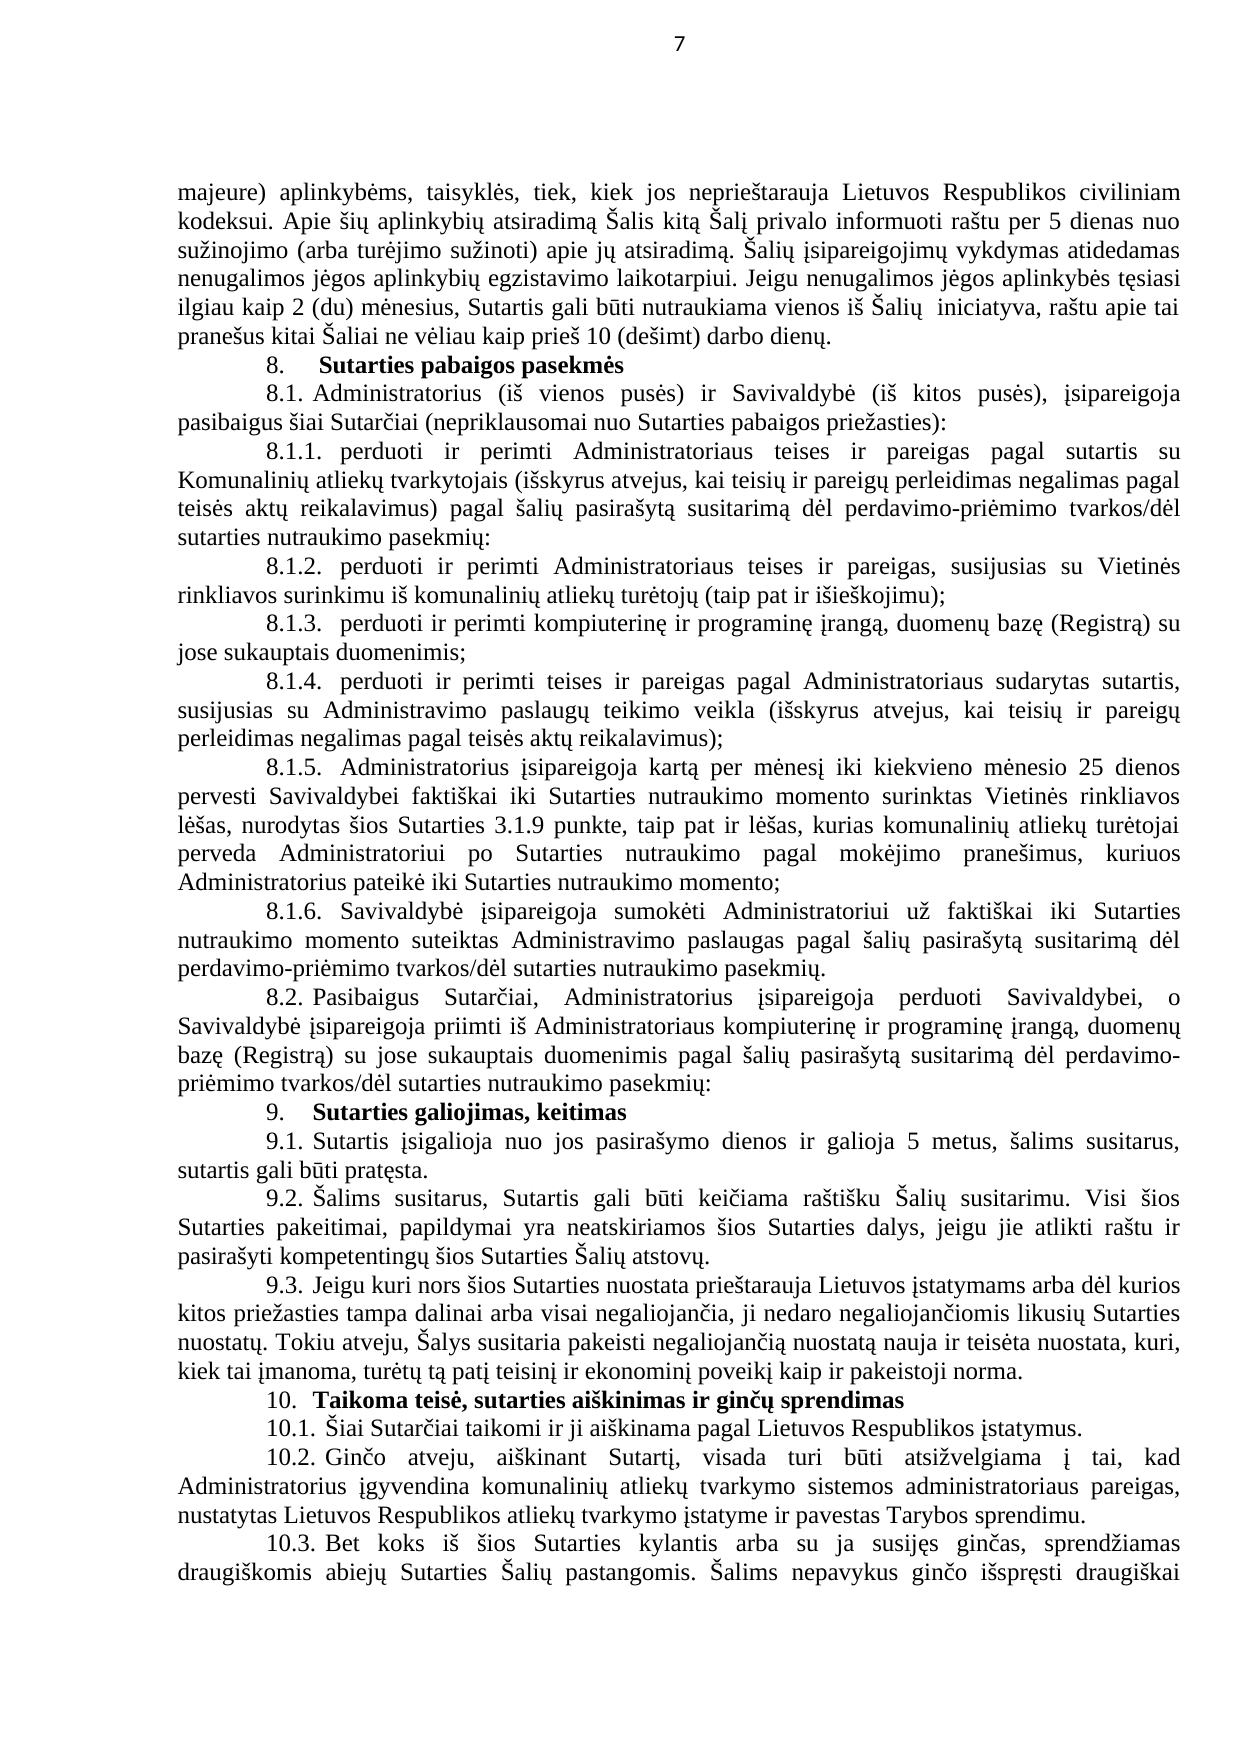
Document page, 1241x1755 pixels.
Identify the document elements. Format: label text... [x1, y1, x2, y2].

text 8.1.1. perduoti ir perimti Administratoriaus teises ir pareigas pagal sutartis su Komunalinių atliekų tvarkytojais (išskyrus atvejus, kai teisių ir pareigų perleidimas negalimas pagal teisės aktų reikalavimus) pagal šalių pasirašytą susitarimą dėl perdavimo-priėmimo tvarkos/dėl sutarties nutraukimo pasekmių: [177, 436, 1181, 551]
text 9.3. Jeigu kuri nors šios Sutarties nuostata prieštarauja Lietuvos įstatymams arba dėl kurios kitos priežasties tampa dalinai arba visai negaliojančia, ji nedaro negaliojančiomis likusių Sutarties nuostatų. Tokiu atveju, Šalys susitaria pakeisti negaliojančią nuostatą nauja ir teisėta nuostata, kuri, kiek tai įmanoma, turėtų tą patį teisinį ir ekonominį poveikį kaip ir pakeistoji norma. [177, 1270, 1181, 1385]
text 10.1. Šiai Sutarčiai taikomi ir ji aiškinama pagal Lietuvos Respublikos įstatymus. [177, 1413, 1181, 1442]
text 9.1. Sutartis įsigalioja nuo jos pasirašymo dienos ir galioja 5 metus, šalims susitarus, sutartis gali būti pratęsta. [177, 1126, 1181, 1183]
text 10.2. Ginčo atveju, aiškinant Sutartį, visada turi būti atsižvelgiama į tai, kad Administratorius įgyvendina komunalinių atliekų tvarkymo sistemos administratoriaus pareigas, nustatytas Lietuvos Respublikos atliekų tvarkymo įstatyme ir pavestas Tarybos sprendimu. [177, 1442, 1181, 1528]
text 8.1. Administratorius (iš vienos pusės) ir Savivaldybė (iš kitos pusės), įsipareigoja pasibaigus šiai Sutarčiai (nepriklausomai nuo Sutarties pabaigos priežasties): [177, 378, 1181, 436]
text 9.2. Šalims susitarus, Sutartis gali būti keičiama raštišku Šalių susitarimu. Visi šios Sutarties pakeitimai, papildymai yra neatskiriamos šios Sutarties dalys, jeigu jie atlikti raštu ir pasirašyti kompetentingų šios Sutarties Šalių atstovų. [177, 1183, 1181, 1270]
text 8.2. Pasibaigus Sutarčiai, Administratorius įsipareigoja perduoti Savivaldybei, o Savivaldybė įsipareigoja priimti iš Administratoriaus kompiuterinę ir programinę įrangą, duomenų bazę (Registrą) su jose sukauptais duomenimis pagal šalių pasirašytą susitarimą dėl perdavimo-priėmimo tvarkos/dėl sutarties nutraukimo pasekmių: [177, 982, 1181, 1097]
text 8.1.6. Savivaldybė įsipareigoja sumokėti Administratoriui už faktiškai iki Sutarties nutraukimo momento suteiktas Administravimo paslaugas pagal šalių pasirašytą susitarimą dėl perdavimo-priėmimo tvarkos/dėl sutarties nutraukimo pasekmių. [177, 896, 1181, 982]
text 8.1.4. perduoti ir perimti teises ir pareigas pagal Administratoriaus sudarytas sutartis, susijusias su Administravimo paslaugų teikimo veikla (išskyrus atvejus, kai teisių ir pareigų perleidimas negalimas pagal teisės aktų reikalavimus); [177, 666, 1181, 752]
text 8.1.5. Administratorius įsipareigoja kartą per mėnesį iki kiekvieno mėnesio 25 dienos pervesti Savivaldybei faktiškai iki Sutarties nutraukimo momento surinktas Vietinės rinkliavos lėšas, nurodytas šios Sutarties 3.1.9 punkte, taip pat ir lėšas, kurias komunalinių atliekų turėtojai perveda Administratoriui po Sutarties nutraukimo pagal mokėjimo pranešimus, kuriuos Administratorius pateikė iki Sutarties nutraukimo momento; [177, 752, 1181, 896]
text majeure) aplinkybėms, taisyklės, tiek, kiek jos neprieštarauja Lietuvos Respublikos civiliniam kodeksui. Apie šių aplinkybių atsiradimą Šalis kitą Šalį privalo informuoti raštu per 5 dienas nuo sužinojimo (arba turėjimo sužinoti) apie jų atsiradimą. Šalių įsipareigojimų vykdymas atidedamas nenugalimos jėgos aplinkybių egzistavimo laikotarpiui. Jeigu nenugalimos jėgos aplinkybės tęsiasi ilgiau kaip 2 (du) mėnesius, Sutartis gali būti nutraukiama vienos iš Šalių iniciatyva, raštu apie tai pranešus kitai Šaliai ne vėliau kaip prieš 10 (dešimt) darbo dienų. [177, 177, 1181, 350]
text 8.1.2. perduoti ir perimti Administratoriaus teises ir pareigas, susijusias su Vietinės rinkliavos surinkimu iš komunalinių atliekų turėtojų (taip pat ir išieškojimu); [177, 551, 1181, 608]
text 9. Sutarties galiojimas, keitimas [177, 1097, 1181, 1126]
text 8. Sutarties pabaigos pasekmės [177, 350, 1181, 378]
text 10. Taikoma teisė, sutarties aiškinimas ir ginčų sprendimas [177, 1385, 1181, 1413]
text 10.3. Bet koks iš šios Sutarties kylantis arba su ja susijęs ginčas, sprendžiamas draugiškomis abiejų Sutarties Šalių pastangomis. Šalims nepavykus ginčo išspręsti draugiškai [177, 1528, 1181, 1586]
text 8.1.3. perduoti ir perimti kompiuterinę ir programinę įrangą, duomenų bazę (Registrą) su jose sukauptais duomenimis; [177, 608, 1181, 666]
